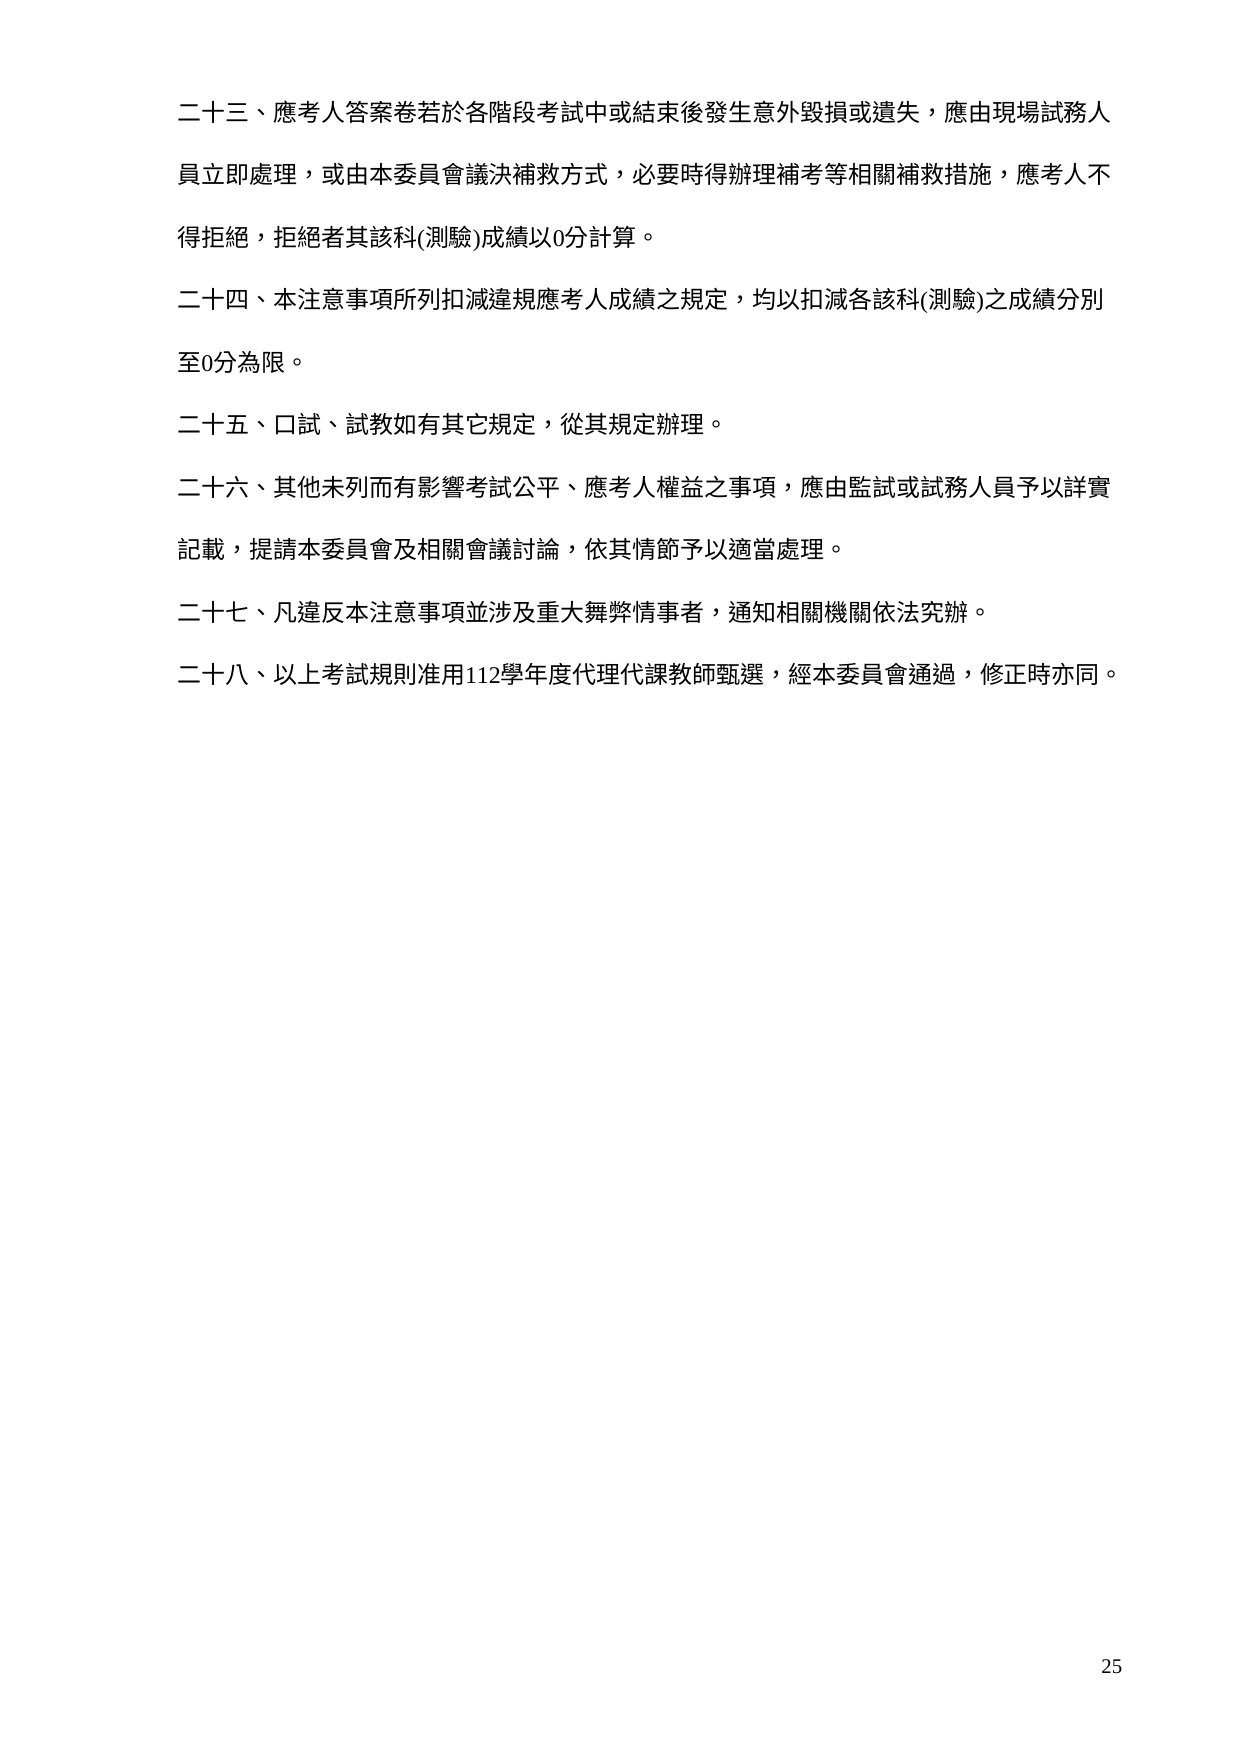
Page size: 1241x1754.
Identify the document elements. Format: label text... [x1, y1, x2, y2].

text 二十四、本注意事項所列扣減違規應考人成績之規定，均以扣減各該科(測驗)之成績分別至0分為限。 [177, 257, 1122, 382]
text 二十三、應考人答案卷若於各階段考試中或結束後發生意外毀損或遺失，應由現場試務人員立即處理，或由本委員會議決補救方式，必要時得辦理補考等相關補救措施，應考人不得拒絕，拒絕者其該科(測驗)成績以0分計算。 [177, 69, 1122, 257]
text 二十六、其他未列而有影響考試公平、應考人權益之事項，應由監試或試務人員予以詳實記載，提請本委員會及相關會議討論，依其情節予以適當處理。 [177, 444, 1122, 569]
text 二十五、口試、試教如有其它規定，從其規定辦理。 [177, 382, 1122, 444]
text 二十八、以上考試規則准用112學年度代理代課教師甄選，經本委員會通過，修正時亦同。 [177, 632, 1122, 694]
text 二十七、凡違反本注意事項並涉及重大舞弊情事者，通知相關機關依法究辦。 [177, 569, 1122, 632]
